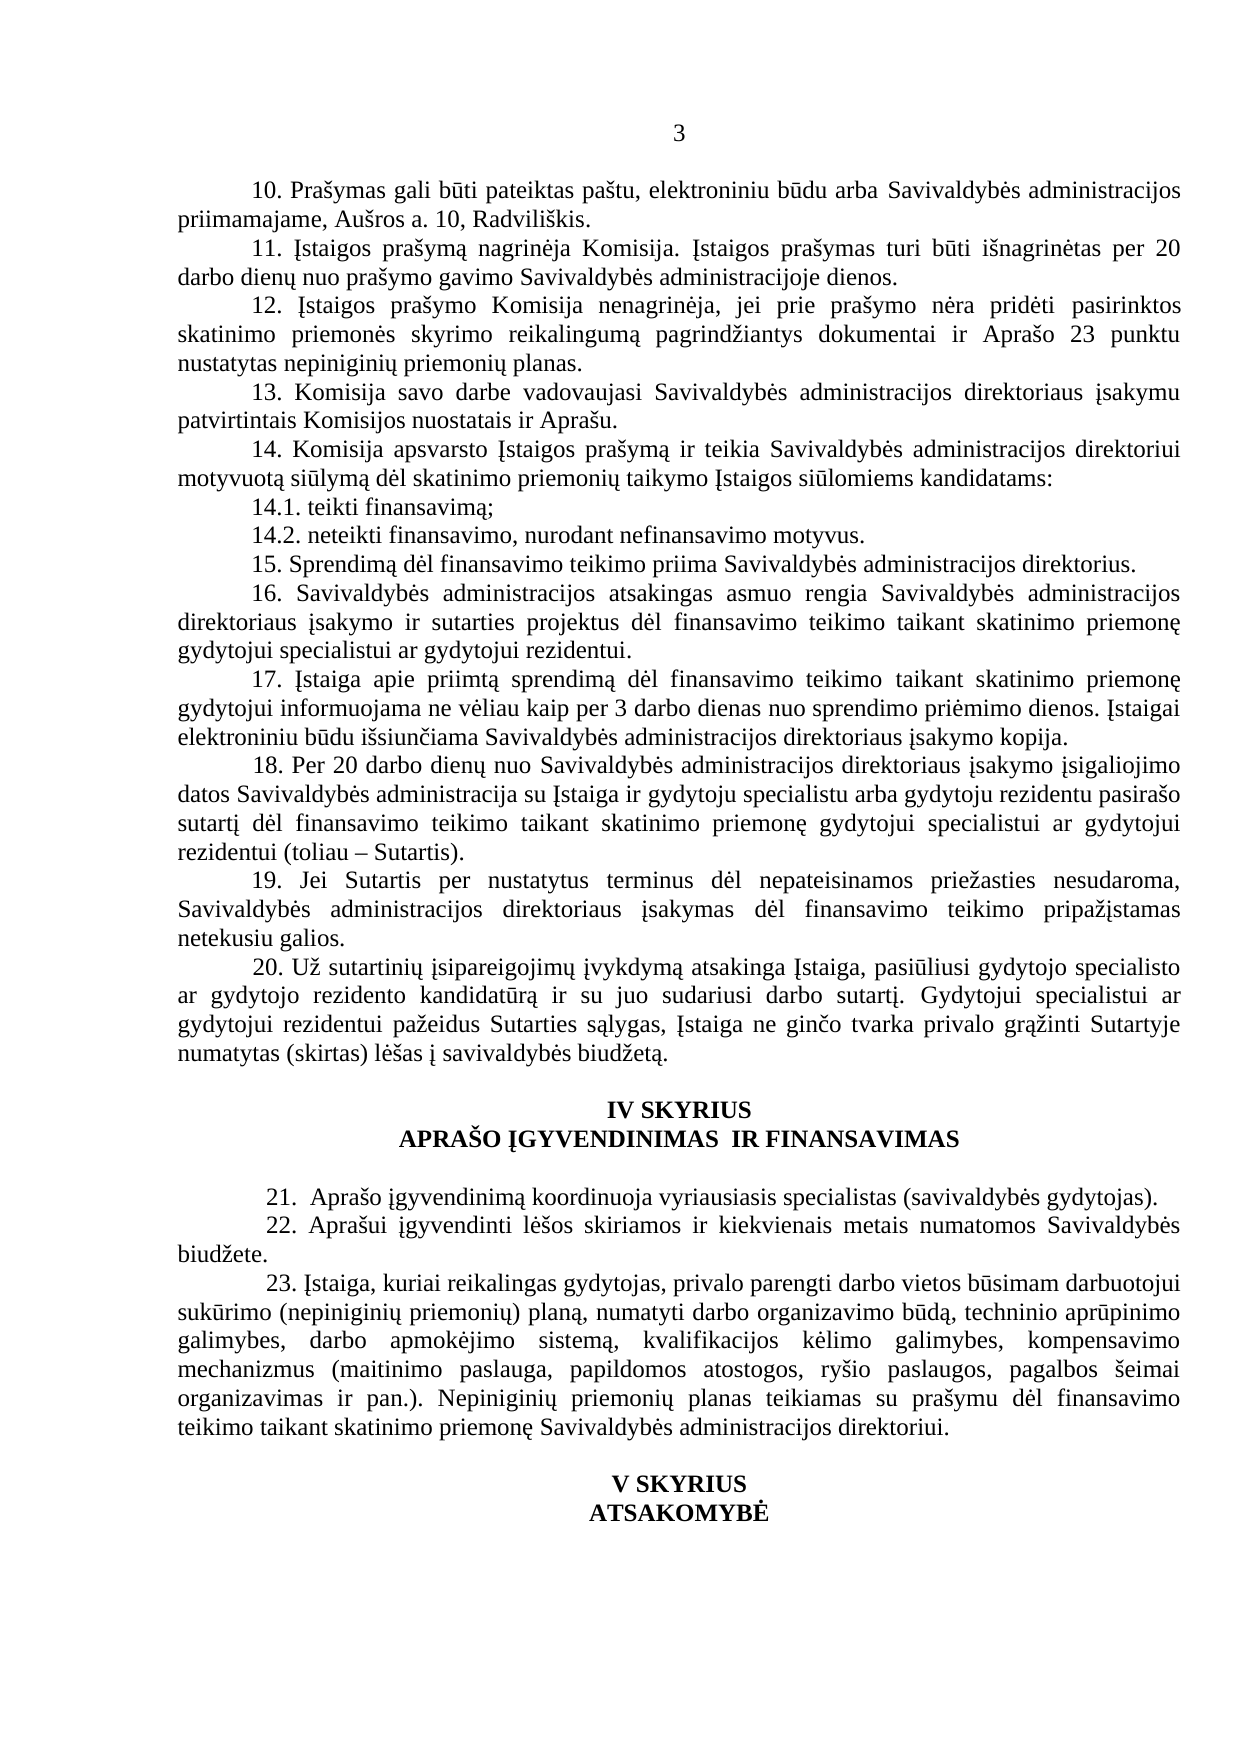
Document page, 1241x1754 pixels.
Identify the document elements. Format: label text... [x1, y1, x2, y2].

text 12. Įstaigos prašymo Komisija nenagrinėja, jei prie prašymo nėra pridėti pasirinktos skatinimo priemonės skyrimo reikalingumą pagrindžiantys dokumentai ir Aprašo 23 punktu nustatytas nepiniginių priemonių planas. [177, 291, 1181, 377]
text 14.1. teikti finansavimą; [177, 492, 1181, 521]
text IV SKYRIUS [177, 1096, 1181, 1124]
text 10. Prašymas gali būti pateiktas paštu, elektroniniu būdu arba Savivaldybės administracijos priimamajame, Aušros a. 10, Radviliškis. [177, 176, 1181, 233]
text 14.2. neteikti finansavimo, nurodant nefinansavimo motyvus. [177, 521, 1181, 549]
text V SKYRIUS [177, 1469, 1181, 1498]
text 23. Įstaiga, kuriai reikalingas gydytojas, privalo parengti darbo vietos būsimam darbuotojui sukūrimo (nepiniginių priemonių) planą, numatyti darbo organizavimo būdą, techninio aprūpinimo galimybes, darbo apmokėjimo sistemą, kvalifikacijos kėlimo galimybes, kompensavimo mechanizmus (maitinimo paslauga, papildomos atostogos, ryšio paslaugos, pagalbos šeimai organizavimas ir pan.). Nepiniginių priemonių planas teikiamas su prašymu dėl finansavimo teikimo taikant skatinimo priemonę Savivaldybės administracijos direktoriui. [177, 1268, 1181, 1441]
text 20. Už sutartinių įsipareigojimų įvykdymą atsakinga Įstaiga, pasiūliusi gydytojo specialisto ar gydytojo rezidento kandidatūrą ir su juo sudariusi darbo sutartį. Gydytojui specialistui ar gydytojui rezidentui pažeidus Sutarties sąlygas, Įstaiga ne ginčo tvarka privalo grąžinti Sutartyje numatytas (skirtas) lėšas į savivaldybės biudžetą. [177, 952, 1181, 1067]
text 14. Komisija apsvarsto Įstaigos prašymą ir teikia Savivaldybės administracijos direktoriui motyvuotą siūlymą dėl skatinimo priemonių taikymo Įstaigos siūlomiems kandidatams: [177, 434, 1181, 492]
text 15. Sprendimą dėl finansavimo teikimo priima Savivaldybės administracijos direktorius. [177, 549, 1181, 578]
text 18. Per 20 darbo dienų nuo Savivaldybės administracijos direktoriaus įsakymo įsigaliojimo datos Savivaldybės administracija su Įstaiga ir gydytoju specialistu arba gydytoju rezidentu pasirašo sutartį dėl finansavimo teikimo taikant skatinimo priemonę gydytojui specialistui ar gydytojui rezidentui (toliau – Sutartis). [177, 751, 1181, 866]
text 21. Aprašo įgyvendinimą koordinuoja vyriausiasis specialistas (savivaldybės gydytojas). [177, 1182, 1181, 1211]
text 22. Aprašui įgyvendinti lėšos skiriamos ir kiekvienais metais numatomos Savivaldybės biudžete. [177, 1211, 1181, 1268]
text APRAŠO ĮGYVENDINIMAS IR FINANSAVIMAS [177, 1124, 1181, 1153]
text 17. Įstaiga apie priimtą sprendimą dėl finansavimo teikimo taikant skatinimo priemonę gydytojui informuojama ne vėliau kaip per 3 darbo dienas nuo sprendimo priėmimo dienos. Įstaigai elektroniniu būdu išsiunčiama Savivaldybės administracijos direktoriaus įsakymo kopija. [177, 664, 1181, 751]
text 19. Jei Sutartis per nustatytus terminus dėl nepateisinamos priežasties nesudaroma, Savivaldybės administracijos direktoriaus įsakymas dėl finansavimo teikimo pripažįstamas netekusiu galios. [177, 866, 1181, 952]
text 13. Komisija savo darbe vadovaujasi Savivaldybės administracijos direktoriaus įsakymu patvirtintais Komisijos nuostatais ir Aprašu. [177, 377, 1181, 434]
text 16. Savivaldybės administracijos atsakingas asmuo rengia Savivaldybės administracijos direktoriaus įsakymo ir sutarties projektus dėl finansavimo teikimo taikant skatinimo priemonę gydytojui specialistui ar gydytojui rezidentui. [177, 578, 1181, 664]
text 11. Įstaigos prašymą nagrinėja Komisija. Įstaigos prašymas turi būti išnagrinėtas per 20 darbo dienų nuo prašymo gavimo Savivaldybės administracijoje dienos. [177, 233, 1181, 291]
text ATSAKOMYBĖ [177, 1498, 1181, 1527]
